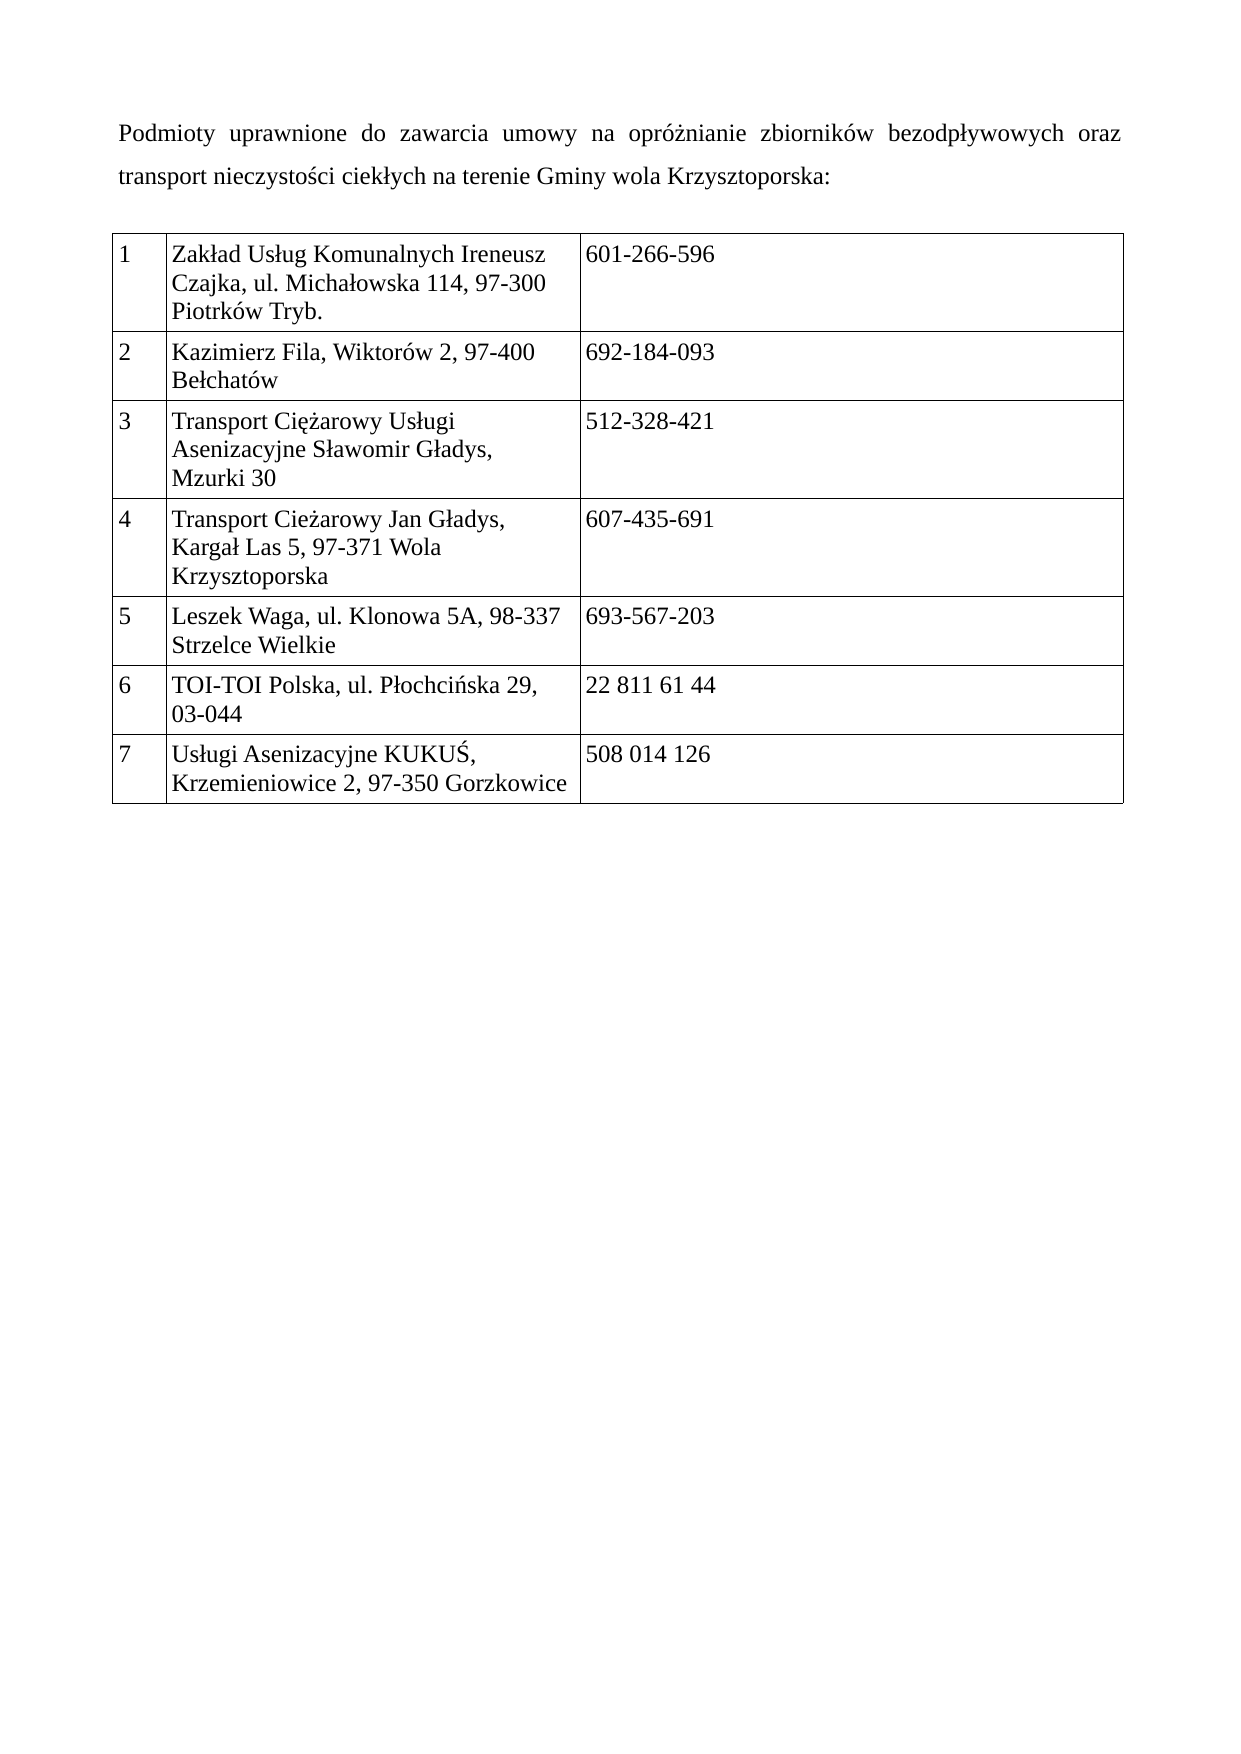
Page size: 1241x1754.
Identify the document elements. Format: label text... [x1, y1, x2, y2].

table_cell 3 [113, 401, 166, 498]
table_cell 692-184-093 [581, 332, 1123, 400]
text Podmioty uprawnione do zawarcia umowy na opróżnianie zbiorników bezodpływowych oraz transport nieczystości ciekłych na terenie Gminy wola Krzysztoporska: [118, 118, 1122, 190]
table_cell 4 [113, 499, 166, 596]
table_cell TOI-TOI Polska, ul. Płochcińska 29, 03-044 [167, 666, 580, 734]
table_cell Kazimierz Fila, Wiktorów 2, 97-400 Bełchatów [167, 332, 580, 400]
table_header 1 [113, 234, 166, 331]
table_cell Transport Cieżarowy Jan Gładys, Kargał Las 5, 97-371 Wola Krzysztoporska [167, 499, 580, 596]
table_cell 508 014 126 [581, 735, 1123, 803]
table_cell 22 811 61 44 [581, 666, 1123, 734]
table_cell 5 [113, 597, 166, 665]
table_cell 512-328-421 [581, 401, 1123, 498]
table_cell 607-435-691 [581, 499, 1123, 596]
table_cell 7 [113, 735, 166, 803]
table_cell 6 [113, 666, 166, 734]
table_header Zakład Usług Komunalnych Ireneusz Czajka, ul. Michałowska 114, 97-300 Piotrków Tryb. [167, 234, 580, 331]
table_cell 2 [113, 332, 166, 400]
table_cell Usługi Asenizacyjne KUKUŚ, Krzemieniowice 2, 97-350 Gorzkowice [167, 735, 580, 803]
table_cell 693-567-203 [581, 597, 1123, 665]
table_header 601-266-596 [581, 234, 1123, 331]
table_cell Leszek Waga, ul. Klonowa 5A, 98-337 Strzelce Wielkie [167, 597, 580, 665]
table_cell Transport Ciężarowy Usługi Asenizacyjne Sławomir Gładys, Mzurki 30 [167, 401, 580, 498]
